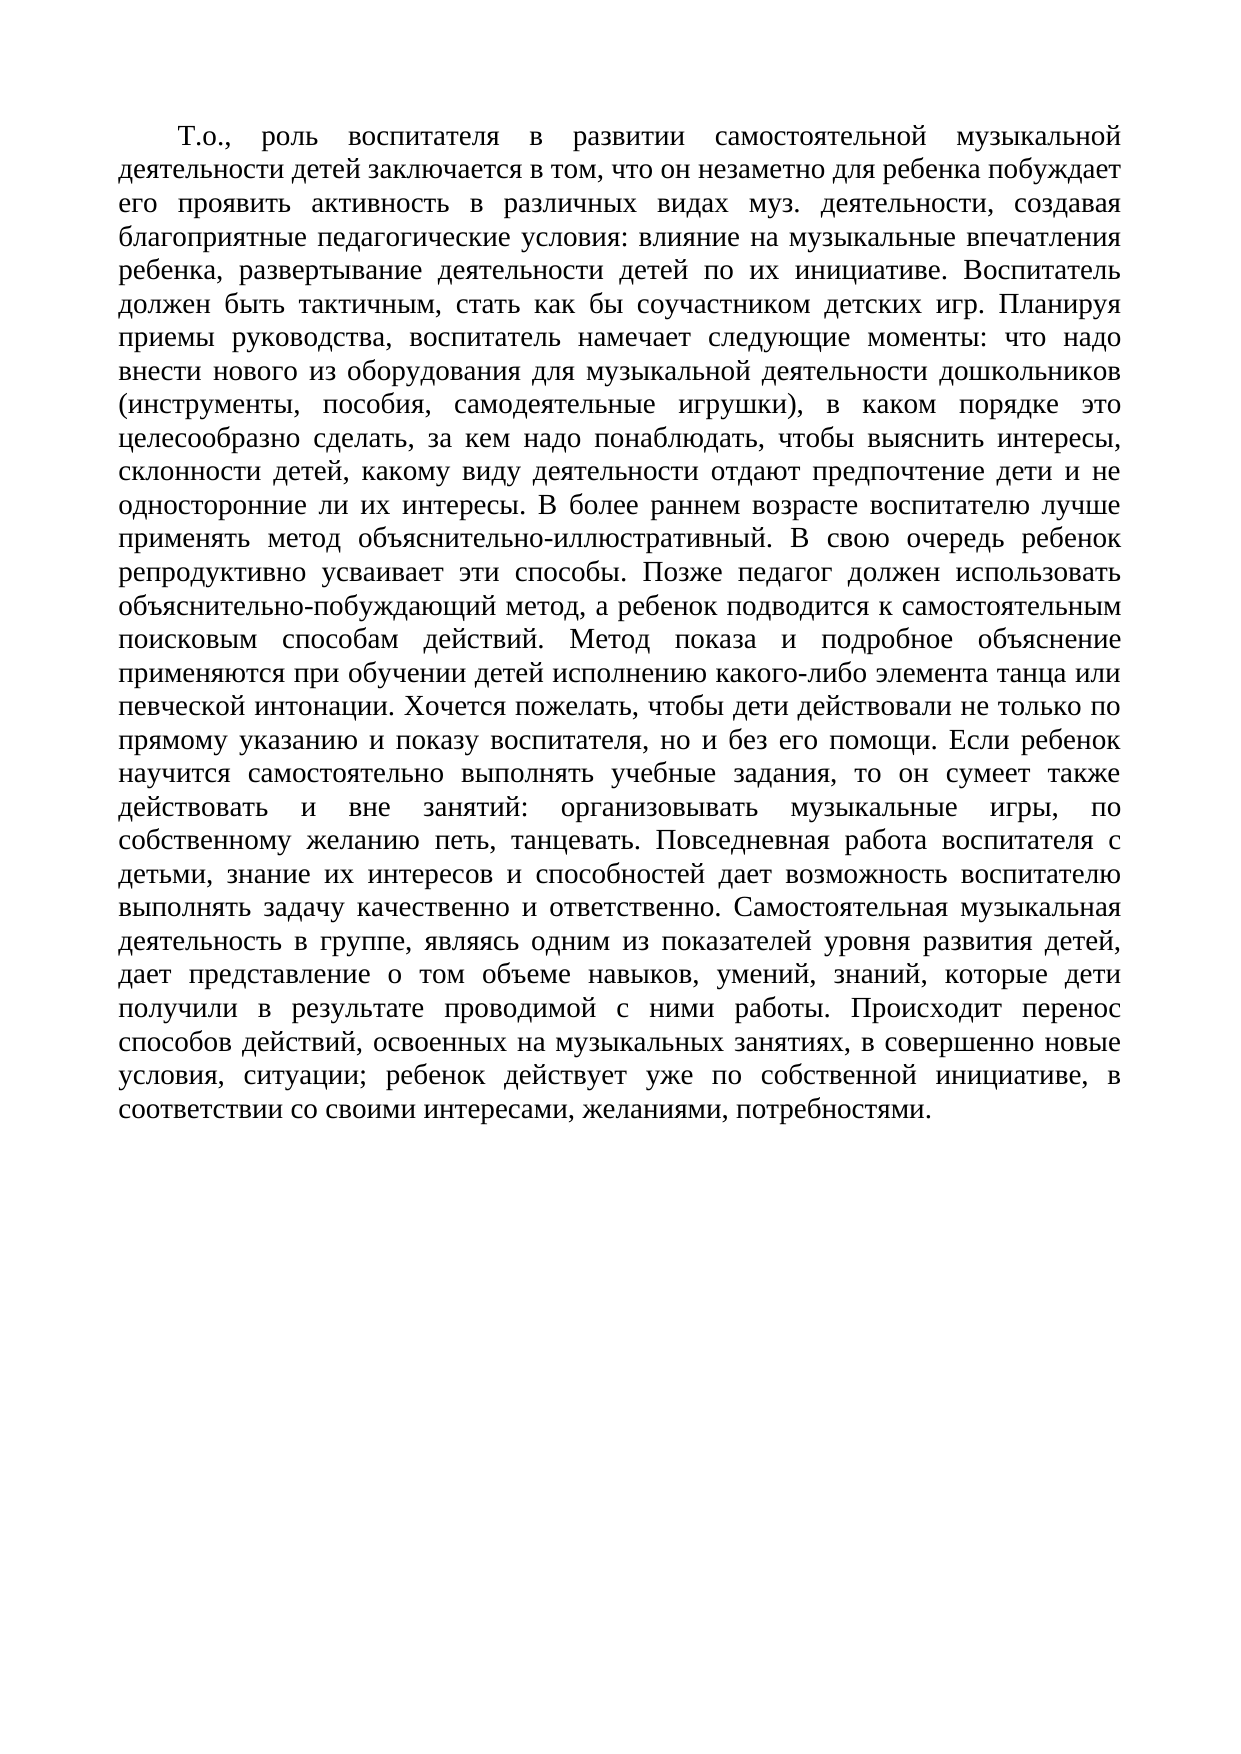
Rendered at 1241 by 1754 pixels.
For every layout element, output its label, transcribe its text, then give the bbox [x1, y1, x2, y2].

text Т.о., роль воспитателя в развитии самостоятельной музыкальной деятельности детей заключается в том, что он незаметно для ребенка побуждает его проявить активность в различных видах муз. деятельности, создавая благоприятные педагогические условия: влияние на музыкальные впечатления ребенка, развертывание деятельности детей по их инициативе. Воспитатель должен быть тактичным, стать как бы соучастником детских игр. Планируя приемы руководства, воспитатель намечает следующие моменты: что надо внести нового из оборудования для музыкальной деятельности дошкольников (инструменты, пособия, самодеятельные игрушки), в каком порядке это целесообразно сделать, за кем надо понаблюдать, чтобы выяснить интересы, склонности детей, какому виду деятельности отдают предпочтение дети и не односторонние ли их интересы. В более раннем возрасте воспитателю лучше применять метод объяснительно-иллюстративный. В свою очередь ребенок репродуктивно усваивает эти способы. Позже педагог должен использовать объяснительно-побуждающий метод, а ребенок подводится к самостоятельным поисковым способам действий. Метод показа и подробное объяснение применяются при обучении детей исполнению какого-либо элемента танца или певческой интонации. Хочется пожелать, чтобы дети действовали не только по прямому указанию и показу воспитателя, но и без его помощи. Если ребенок научится самостоятельно выполнять учебные задания, то он сумеет также действовать и вне занятий: организовывать музыкальные игры, по собственному желанию петь, танцевать. Повседневная работа воспитателя с детьми, знание их интересов и способностей дает возможность воспитателю выполнять задачу качественно и ответственно. Самостоятельная музыкальная деятельность в группе, являясь одним из показателей уровня развития детей, дает представление о том объеме навыков, умений, знаний, которые дети получили в результате проводимой с ними работы. Происходит перенос способов действий, освоенных на музыкальных занятиях, в совершенно новые условия, ситуации; ребенок действует уже по собственной инициативе, в соответствии со своими интересами, желаниями, потребностями. [118, 118, 1122, 1124]
